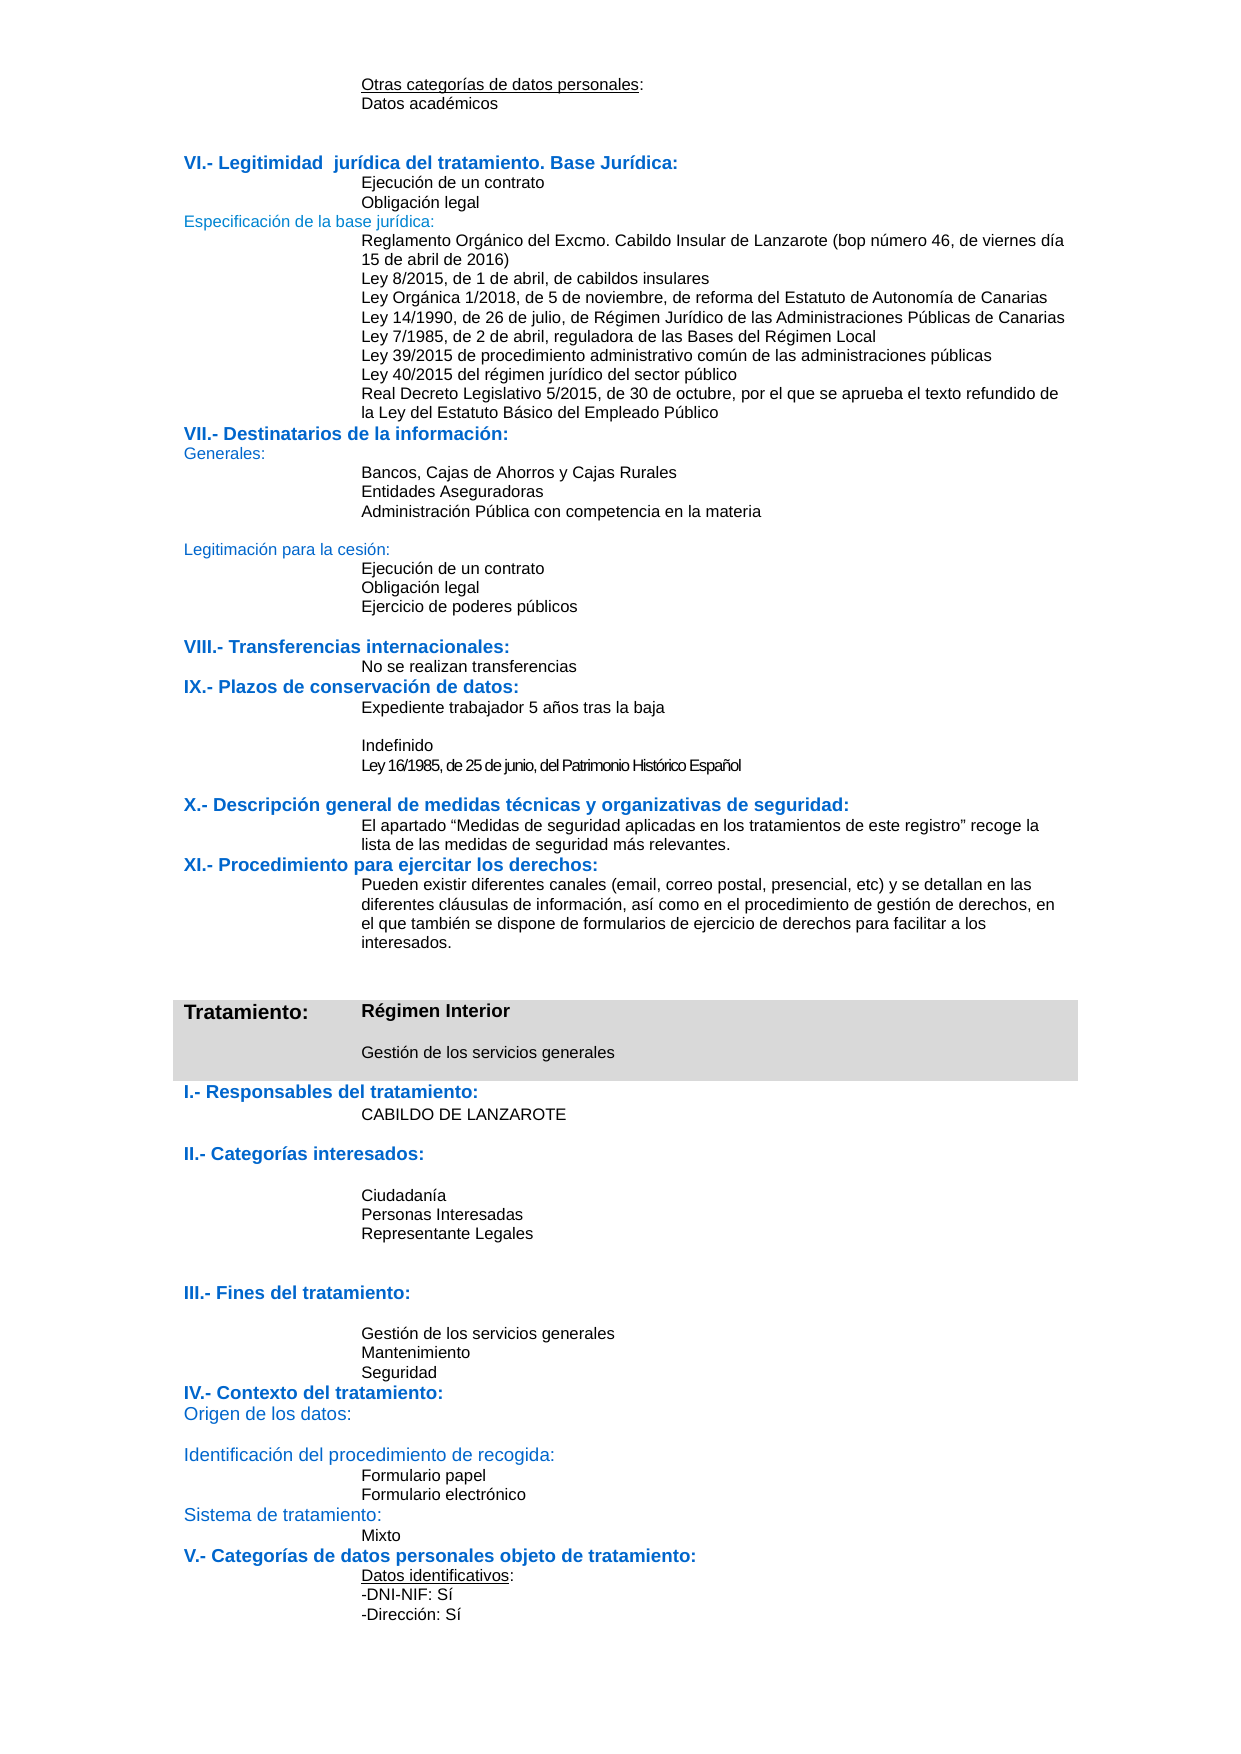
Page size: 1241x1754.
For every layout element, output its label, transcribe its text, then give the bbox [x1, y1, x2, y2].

table_cell V.- Categorías de datos personales objeto de tratamiento: [173, 1545, 1078, 1566]
table_header Tratamiento: [173, 1000, 350, 1081]
table_cell Sistema de tratamiento: [173, 1504, 1078, 1525]
table_cell Expediente trabajador 5 años tras la baja Indefinido Ley 16/1985, de 25 de junio, del Patrimonio Histórico Español [350, 698, 1078, 794]
table_cell El apartado “Medidas de seguridad aplicadas en los tratamientos de este registro” recoge la lista de las medidas de seguridad más relevantes. [350, 815, 1078, 854]
table_cell [173, 173, 350, 212]
table_cell [173, 75, 350, 152]
table_cell II.- Categorías interesados: [173, 1143, 1078, 1166]
table_cell [173, 1105, 350, 1143]
table_cell I.- Responsables del tratamiento: [173, 1081, 1078, 1105]
table_cell Gestión de los servicios generales Mantenimiento Seguridad [350, 1305, 1078, 1382]
table_cell Ejecución de un contrato Obligación legal Ejercicio de poderes públicos [350, 559, 1078, 636]
table_cell [173, 1566, 350, 1623]
table_cell Otras categorías de datos personales: Datos académicos [350, 75, 1078, 152]
table_cell Ejecución de un contrato Obligación legal [350, 173, 1078, 212]
table_cell Pueden existir diferentes canales (email, correo postal, presencial, etc) y se detallan en las diferentes cláusulas de información, así como en el procedimiento de gestión de derechos, en el que también se dispone de formularios de ejercicio de derechos para facilitar a los interesados. [350, 875, 1078, 952]
table_cell [173, 1305, 350, 1382]
table_cell IX.- Plazos de conservación de datos: [173, 676, 1078, 698]
table_cell Reglamento Orgánico del Excmo. Cabildo Insular de Lanzarote (bop número 46, de viernes día 15 de abril de 2016) Ley 8/2015, de 1 de abril, de cabildos insulares Ley Orgánica 1/2018, de 5 de noviembre, de reforma del Estatuto de Autonomía de Canarias Ley 14/1990, de 26 de julio, de Régimen Jurídico de las Administraciones Públicas de Canarias Ley 7/1985, de 2 de abril, reguladora de las Bases del Régimen Local Ley 39/2015 de procedimiento administrativo común de las administraciones públicas Ley 40/2015 del régimen jurídico del sector público Real Decreto Legislativo 5/2015, de 30 de octubre, por el que se aprueba el texto refundido de la Ley del Estatuto Básico del Empleado Público [350, 231, 1078, 422]
table_cell [173, 815, 350, 854]
table_cell Datos identificativos: -DNI-NIF: Sí -Dirección: Sí [350, 1566, 1078, 1623]
table_cell [173, 1425, 350, 1444]
table_cell Legitimación para la cesión: [173, 540, 1078, 559]
table_cell [173, 231, 350, 422]
table_cell VI.- Legitimidad jurídica del tratamiento. Base Jurídica: [173, 152, 1078, 173]
table_cell [173, 698, 350, 794]
table_cell [173, 559, 350, 636]
table_cell Origen de los datos: [173, 1403, 1078, 1425]
table_cell No se realizan transferencias [350, 657, 1078, 676]
table_cell VIII.- Transferencias internacionales: [173, 636, 1078, 657]
table_cell IV.- Contexto del tratamiento: [173, 1382, 1078, 1403]
table_header Régimen Interior Gestión de los servicios generales [350, 1000, 1078, 1081]
table_cell Ciudadanía Personas Interesadas Representante Legales [350, 1166, 1078, 1281]
table_cell Generales: [173, 444, 1078, 463]
table_cell [173, 1166, 350, 1281]
table_cell [173, 1465, 350, 1504]
table_cell X.- Descripción general de medidas técnicas y organizativas de seguridad: [173, 794, 1078, 815]
table_cell CABILDO DE LANZAROTE [350, 1105, 1078, 1143]
table_cell [173, 463, 350, 540]
table_cell VII.- Destinatarios de la información: [173, 423, 1078, 444]
table_cell [173, 875, 350, 952]
table_cell Formulario papel Formulario electrónico [350, 1465, 1078, 1504]
table_cell Especificación de la base jurídica: [173, 212, 1078, 231]
table_cell Identificación del procedimiento de recogida: [173, 1444, 1078, 1465]
table_cell Mixto [350, 1525, 1078, 1544]
table_cell [173, 657, 350, 676]
table_cell [173, 1525, 350, 1544]
table_cell Bancos, Cajas de Ahorros y Cajas Rurales Entidades Aseguradoras Administración Pública con competencia en la materia [350, 463, 1078, 540]
table_cell [350, 1425, 1078, 1444]
table_cell XI.- Procedimiento para ejercitar los derechos: [173, 854, 1078, 875]
table_cell III.- Fines del tratamiento: [173, 1281, 1078, 1305]
